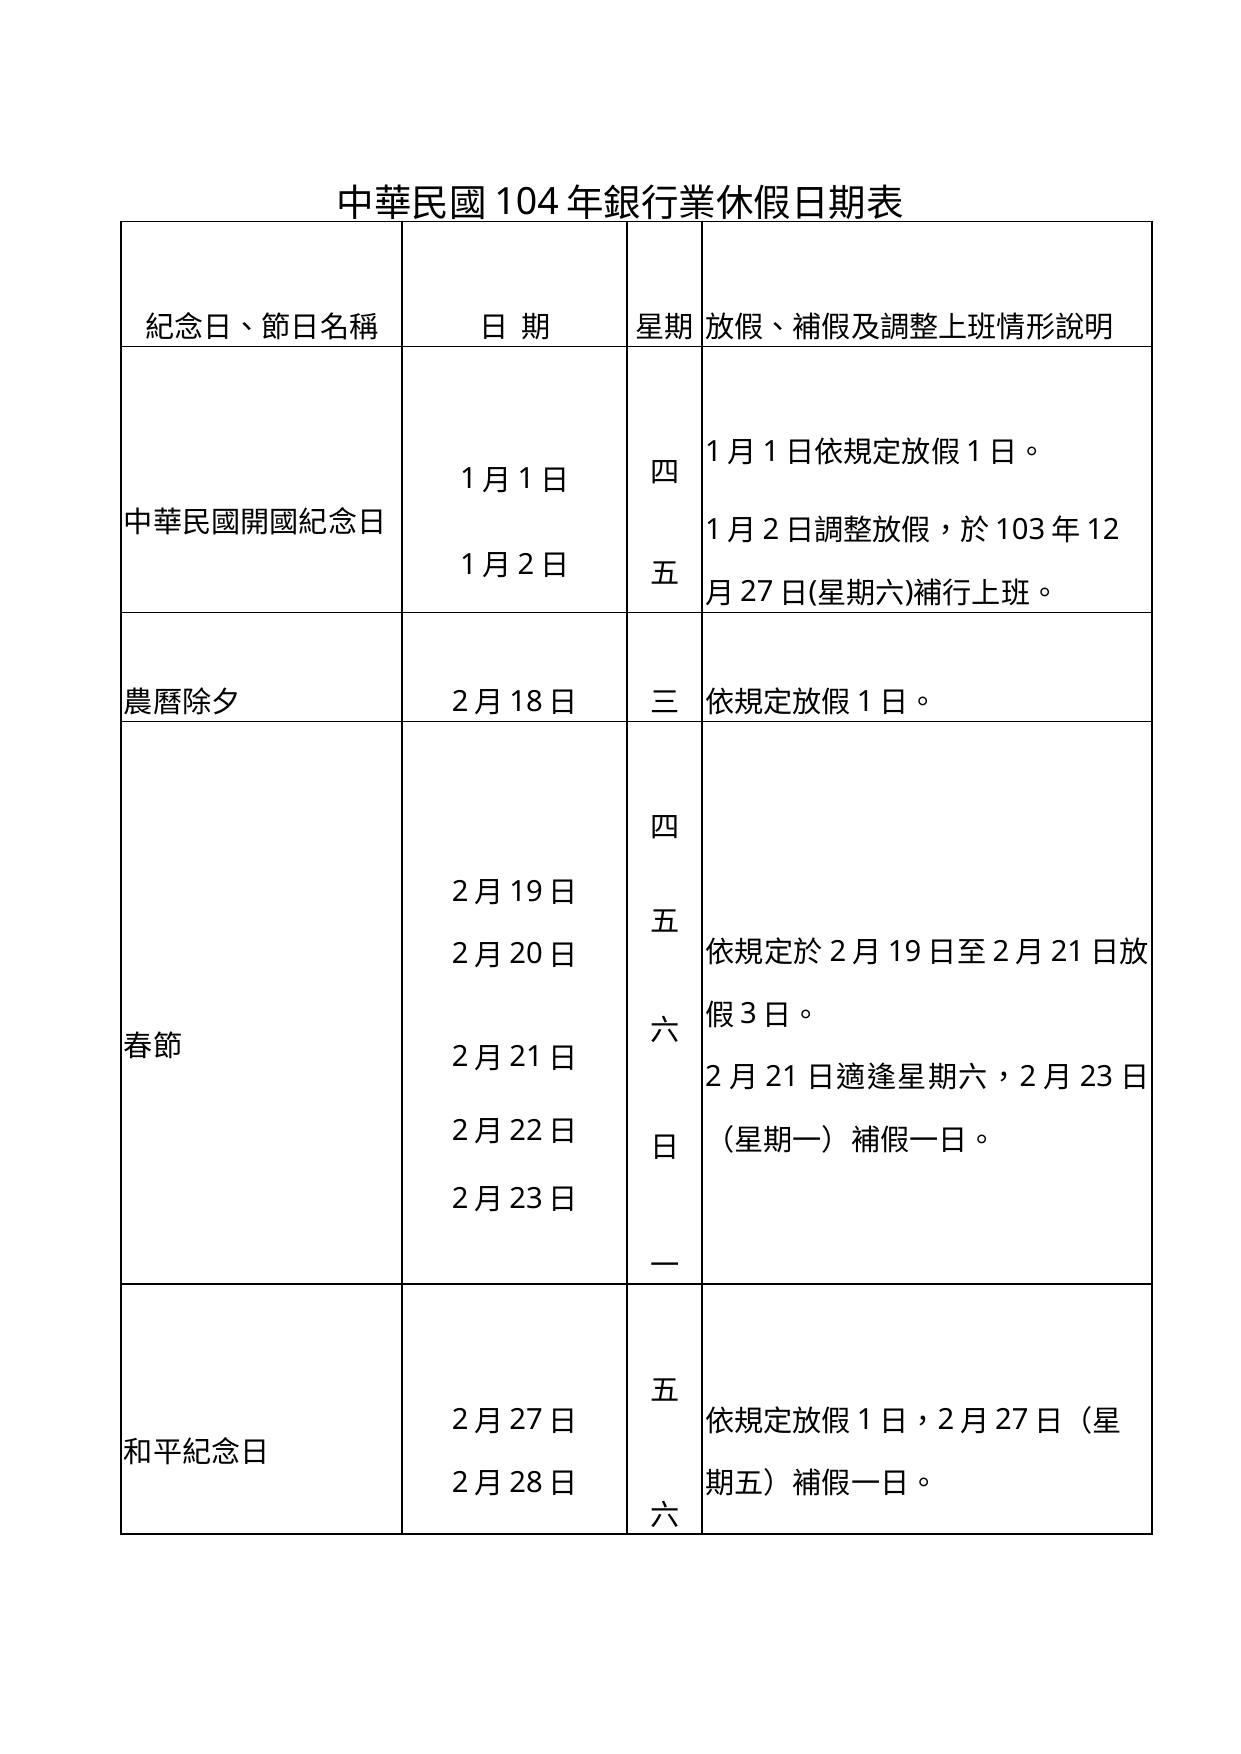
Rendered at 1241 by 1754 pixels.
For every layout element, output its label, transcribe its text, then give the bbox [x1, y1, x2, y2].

table_cell 依規定放假1日。 [703, 613, 1151, 721]
table_cell 依規定放假1日，2月27日（星期五）補假一日。 [703, 1285, 1151, 1533]
text 中華民國104年銀行業休假日期表 [187, 158, 1053, 221]
table_cell 四 五 六 日 一 [628, 722, 701, 1283]
table_cell 農曆除夕 [122, 613, 401, 721]
table_cell 2月18日 [403, 613, 626, 721]
table_header 放假、補假及調整上班情形說明 [703, 222, 1151, 346]
table_cell 和平紀念日 [122, 1285, 401, 1533]
table_cell 四 五 [628, 347, 701, 611]
table_cell 2月27日 2月28日 [403, 1285, 626, 1533]
table_cell 依規定於2月19日至2月21日放假3日。 2月21日適逢星期六，2月23日（星期一）補假一日。 [703, 722, 1151, 1283]
table_cell 1月1日依規定放假1日。 1月2日調整放假，於103年12月27日(星期六)補行上班。 [703, 347, 1151, 611]
table_cell 2月19日 2月20日 2月21日 2月22日 2月23日 [403, 722, 626, 1283]
table_header 日 期 [403, 222, 626, 346]
table_cell 三 [628, 613, 701, 721]
table_cell 春節 [122, 722, 401, 1283]
table_cell 五 六 [628, 1285, 701, 1533]
table_cell 中華民國開國紀念日 [122, 347, 401, 611]
table_cell 1月1日 1月2日 [403, 347, 626, 611]
table_header 紀念日、節日名稱 [122, 222, 401, 346]
table_header 星期 [628, 222, 701, 346]
